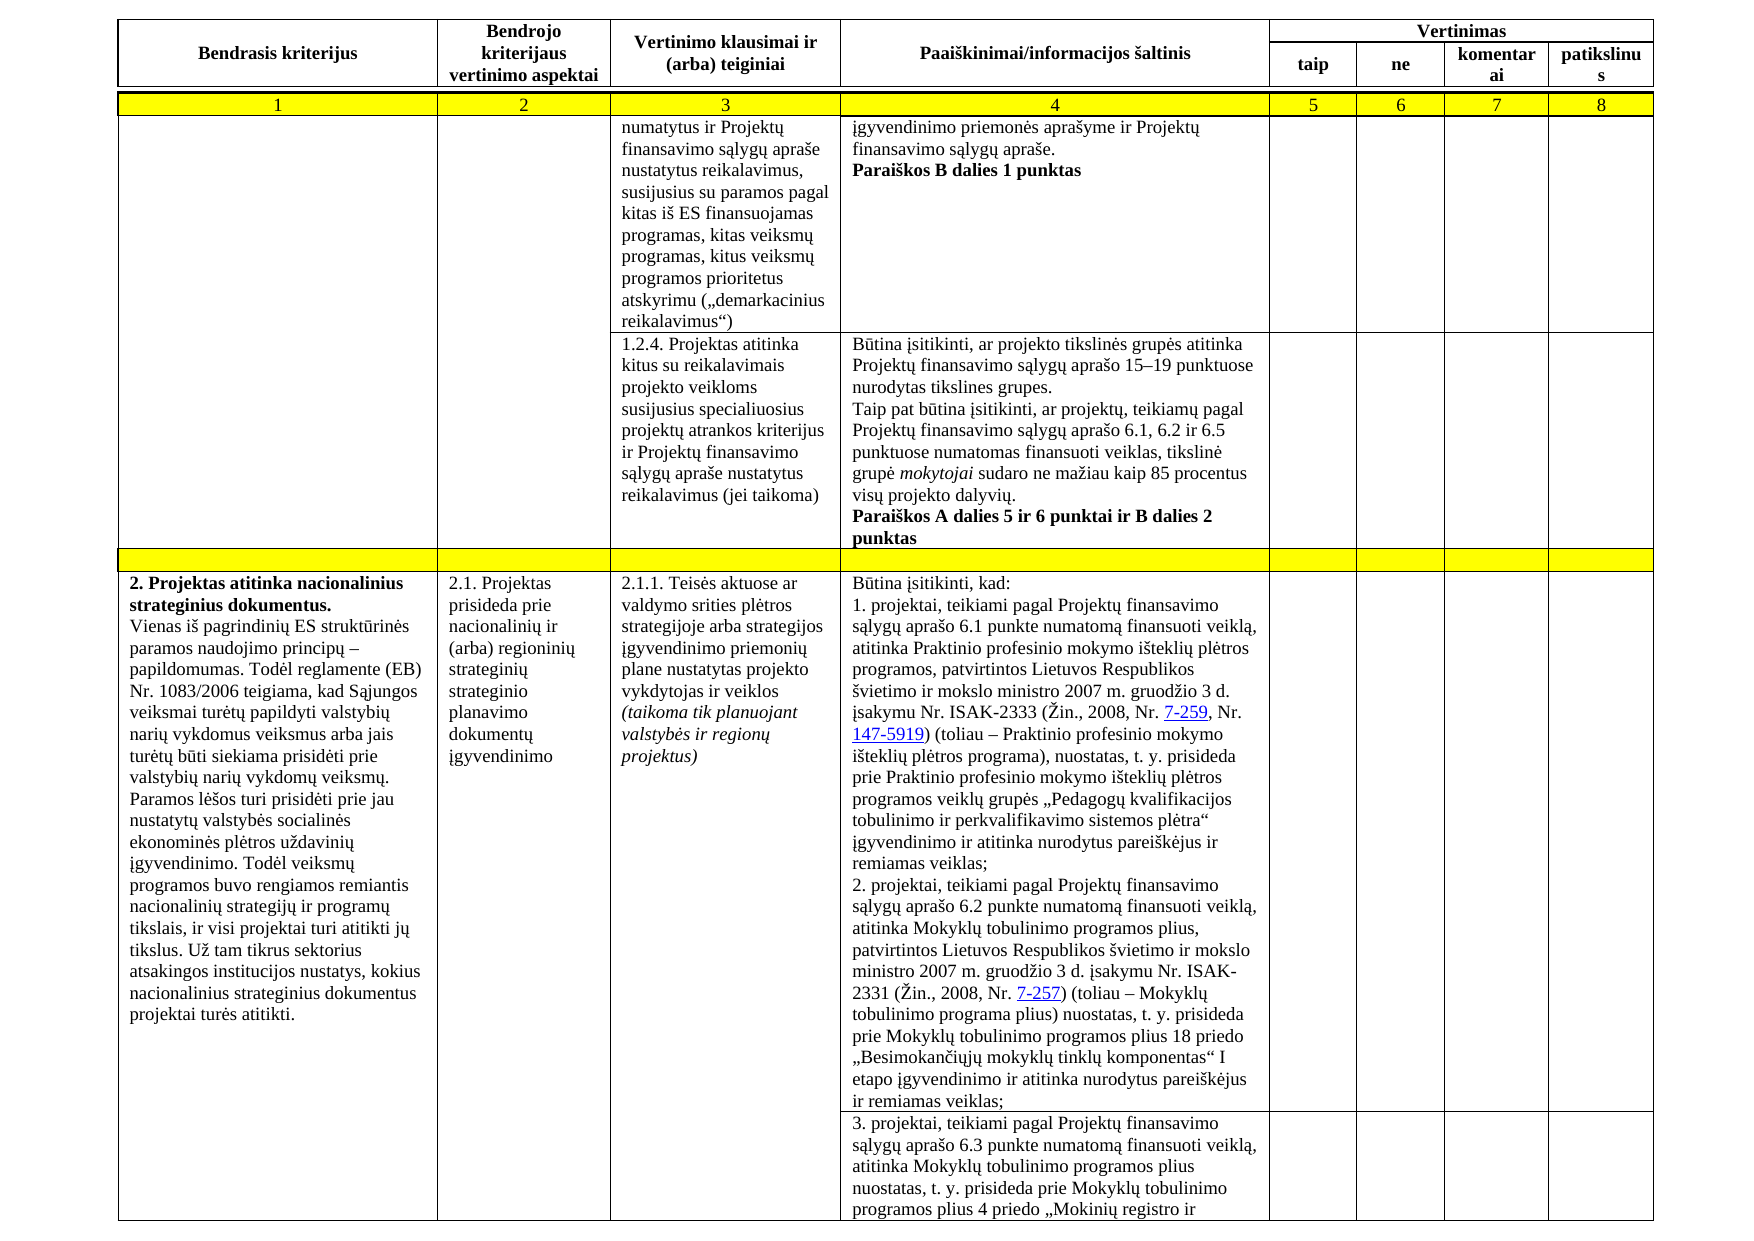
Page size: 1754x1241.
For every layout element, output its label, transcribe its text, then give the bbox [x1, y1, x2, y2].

table_cell [1445, 572, 1548, 1111]
table_cell [1357, 572, 1444, 1111]
table_header Paaiškinimai/informacijos šaltinis [841, 20, 1269, 86]
table_cell [611, 549, 840, 571]
table_cell ne [1357, 43, 1444, 86]
table_cell [438, 116, 610, 548]
table_cell [1270, 117, 1356, 332]
table_header Bendrasis kriterijus [119, 20, 437, 86]
table_cell [119, 116, 437, 548]
table_cell 1.2.4. Projektas atitinka kitus su reikalavimais projekto veikloms susijusius specialiuosius projektų atrankos kriterijus ir Projektų finansavimo sąlygų apraše nustatytus reikalavimus (jei taikoma) [611, 333, 840, 548]
table_cell taip [1270, 43, 1356, 86]
table_cell Būtina įsitikinti, kad: 1. projektai, teikiami pagal Projektų finansavimo sąlygų aprašo 6.1 punkte numatomą finansuoti veiklą, atitinka Praktinio profesinio mokymo išteklių plėtros programos, patvirtintos Lietuvos Respublikos švietimo ir mokslo ministro 2007 m. gruodžio 3 d. įsakymu Nr. ISAK-2333 (Žin., 2008, Nr. 7-259, Nr. 147-5919) (toliau – Praktinio profesinio mokymo išteklių plėtros programa), nuostatas, t. y. prisideda prie Praktinio profesinio mokymo išteklių plėtros programos veiklų grupės „Pedagogų kvalifikacijos tobulinimo ir perkvalifikavimo sistemos plėtra“ įgyvendinimo ir atitinka nurodytus pareiškėjus ir remiamas veiklas; 2. projektai, teikiami pagal Projektų finansavimo sąlygų aprašo 6.2 punkte numatomą finansuoti veiklą, atitinka Mokyklų tobulinimo programos plius, patvirtintos Lietuvos Respublikos švietimo ir mokslo ministro 2007 m. gruodžio 3 d. įsakymu Nr. ISAK-2331 (Žin., 2008, Nr. 7-257) (toliau – Mokyklų tobulinimo programa plius) nuostatas, t. y. prisideda prie Mokyklų tobulinimo programos plius 18 priedo „Besimokančiųjų mokyklų tinklų komponentas“ I etapo įgyvendinimo ir atitinka nurodytus pareiškėjus ir remiamas veiklas; [841, 572, 1269, 1111]
table_cell 3. projektai, teikiami pagal Projektų finansavimo sąlygų aprašo 6.3 punkte numatomą finansuoti veiklą, atitinka Mokyklų tobulinimo programos plius nuostatas, t. y. prisideda prie Mokyklų tobulinimo programos plius 4 priedo „Mokinių registro ir [841, 1112, 1269, 1220]
table_cell [1357, 1112, 1444, 1220]
table_cell 4 [841, 94, 1269, 115]
table_cell [1549, 117, 1653, 332]
table_cell 3 [611, 94, 840, 115]
table_cell [1445, 549, 1548, 571]
table_cell [841, 549, 1269, 571]
table_header Bendrojo kriterijaus vertinimo aspektai [438, 20, 610, 86]
table_cell [1270, 1112, 1356, 1220]
table_cell 2 [438, 94, 610, 115]
table_cell [1549, 572, 1653, 1111]
table_cell [1357, 549, 1444, 571]
table_cell [1549, 549, 1653, 571]
table_cell [1444, 87, 1549, 91]
table_cell Būtina įsitikinti, ar projekto tikslinės grupės atitinka Projektų finansavimo sąlygų aprašo 15–19 punktuose nurodytas tikslines grupes. Taip pat būtina įsitikinti, ar projektų, teikiamų pagal Projektų finansavimo sąlygų aprašo 6.1, 6.2 ir 6.5 punktuose numatomas finansuoti veiklas, tikslinė grupė mokytojai sudaro ne mažiau kaip 85 procentus visų projekto dalyvių. Paraiškos A dalies 5 ir 6 punktai ir B dalies 2 punktas [841, 333, 1269, 548]
table_header Vertinimas [1270, 20, 1653, 41]
table_cell [118, 87, 437, 91]
table_cell [1445, 333, 1548, 548]
table_cell [1549, 1112, 1653, 1220]
table_cell [1445, 117, 1548, 332]
table_cell [1357, 333, 1444, 548]
table_cell numatytus ir Projektų finansavimo sąlygų apraše nustatytus reikalavimus, susijusius su paramos pagal kitas iš ES finansuojamas programas, kitas veiksmų programas, kitus veiksmų programos prioritetus atskyrimu („demarkacinius reikalavimus“) [611, 116, 840, 332]
table_cell įgyvendinimo priemonės aprašyme ir Projektų finansavimo sąlygų apraše. Paraiškos B dalies 1 punktas [841, 117, 1269, 332]
table_cell [1269, 87, 1357, 91]
table_cell patikslinus [1549, 43, 1653, 86]
table_cell [1270, 572, 1356, 1111]
table_cell komentarai [1445, 43, 1548, 86]
table_cell 8 [1549, 94, 1653, 115]
table_cell [1270, 549, 1356, 571]
table_cell [1270, 333, 1356, 548]
table_cell [438, 549, 610, 571]
table_cell 1 [119, 94, 437, 115]
table_cell [1357, 117, 1444, 332]
table_cell [119, 549, 437, 571]
table_cell 2. Projektas atitinka nacionalinius strateginius dokumentus. Vienas iš pagrindinių ES struktūrinės paramos naudojimo principų – papildomumas. Todėl reglamente (EB) Nr. 1083/2006 teigiama, kad Sąjungos veiksmai turėtų papildyti valstybių narių vykdomus veiksmus arba jais turėtų būti siekiama prisidėti prie valstybių narių vykdomų veiksmų. Paramos lėšos turi prisidėti prie jau nustatytų valstybės socialinės ekonominės plėtros uždavinių įgyvendinimo. Todėl veiksmų programos buvo rengiamos remiantis nacionalinių strategijų ir programų tikslais, ir visi projektai turi atitikti jų tikslus. Už tam tikrus sektorius atsakingos institucijos nustatys, kokius nacionalinius strateginius dokumentus projektai turės atitikti. [119, 572, 437, 1220]
table_cell 6 [1357, 94, 1444, 115]
table_cell [438, 87, 610, 91]
table_cell 2.1. Projektas prisideda prie nacionalinių ir (arba) regioninių strateginių strateginio planavimo dokumentų įgyvendinimo [438, 572, 610, 1220]
table_cell [841, 87, 1269, 91]
table_cell [1549, 333, 1653, 548]
table_header Vertinimo klausimai ir (arba) teiginiai [611, 20, 840, 86]
table_cell [1445, 1112, 1548, 1220]
table_cell [610, 87, 841, 91]
table_cell [1549, 87, 1653, 91]
table_cell [1357, 87, 1444, 91]
table_cell 5 [1270, 94, 1356, 115]
table_cell 2.1.1. Teisės aktuose ar valdymo srities plėtros strategijoje arba strategijos įgyvendinimo priemonių plane nustatytas projekto vykdytojas ir veiklos (taikoma tik planuojant valstybės ir regionų projektus) [611, 572, 840, 1220]
table_cell 7 [1445, 94, 1548, 115]
